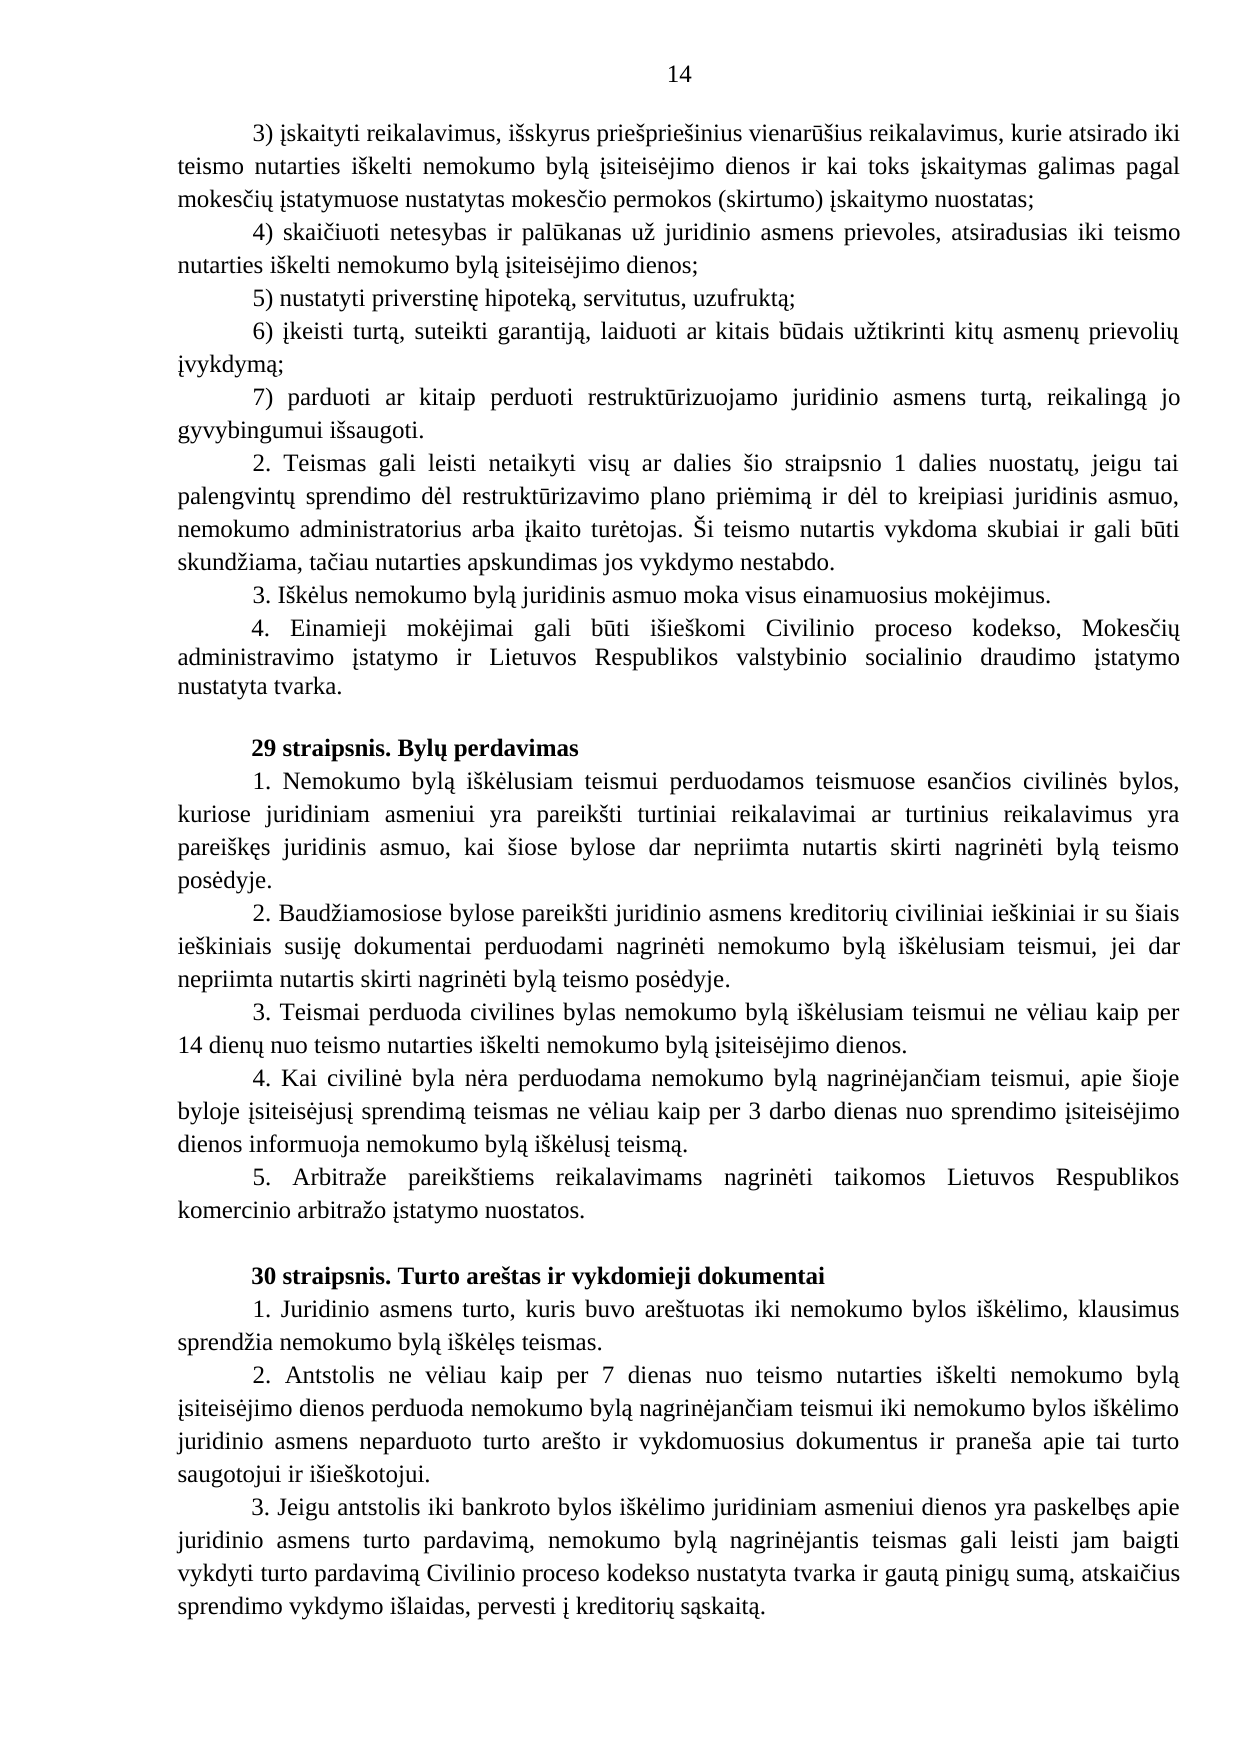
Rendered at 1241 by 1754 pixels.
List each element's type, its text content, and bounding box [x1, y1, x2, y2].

text 2. Baudžiamosiose bylose pareikšti juridinio asmens kreditorių civiliniai ieškiniai ir su šiais ieškiniais susiję dokumentai perduodami nagrinėti nemokumo bylą iškėlusiam teismui, jei dar nepriimta nutartis skirti nagrinėti bylą teismo posėdyje. [177, 898, 1180, 993]
text 4. Einamieji mokėjimai gali būti išieškomi Civilinio proceso kodekso, Mokesčių administravimo įstatymo ir Lietuvos Respublikos valstybinio socialinio draudimo įstatymo nustatyta tvarka. [177, 613, 1181, 700]
text 29 straipsnis. Bylų perdavimas [177, 733, 1181, 761]
text 4) skaičiuoti netesybas ir palūkanas už juridinio asmens prievoles, atsiradusias iki teismo nutarties iškelti nemokumo bylą įsiteisėjimo dienos; [177, 217, 1181, 279]
text 5. Arbitraže pareikštiems reikalavimams nagrinėti taikomos Lietuvos Respublikos komercinio arbitražo įstatymo nuostatos. [177, 1162, 1180, 1224]
text 7) parduoti ar kitaip perduoti restruktūrizuojamo juridinio asmens turtą, reikalingą jo gyvybingumui išsaugoti. [177, 382, 1181, 444]
text 3. Jeigu antstolis iki bankroto bylos iškėlimo juridiniam asmeniui dienos yra paskelbęs apie juridinio asmens turto pardavimą, nemokumo bylą nagrinėjantis teismas gali leisti jam baigti vykdyti turto pardavimą Civilinio proceso kodekso nustatyta tvarka ir gautą pinigų sumą, atskaičius sprendimo vykdymo išlaidas, pervesti į kreditorių sąskaitą. [177, 1492, 1181, 1620]
text 2. Teismas gali leisti netaikyti visų ar dalies šio straipsnio 1 dalies nuostatų, jeigu tai palengvintų sprendimo dėl restruktūrizavimo plano priėmimą ir dėl to kreipiasi juridinis asmuo, nemokumo administratorius arba įkaito turėtojas. Ši teismo nutartis vykdoma skubiai ir gali būti skundžiama, tačiau nutarties apskundimas jos vykdymo nestabdo. [177, 448, 1180, 576]
text 3) įskaityti reikalavimus, išskyrus priešpriešinius vienarūšius reikalavimus, kurie atsirado iki teismo nutarties iškelti nemokumo bylą įsiteisėjimo dienos ir kai toks įskaitymas galimas pagal mokesčių įstatymuose nustatytas mokesčio permokos (skirtumo) įskaitymo nuostatas; [177, 118, 1181, 213]
text 2. Antstolis ne vėliau kaip per 7 dienas nuo teismo nutarties iškelti nemokumo bylą įsiteisėjimo dienos perduoda nemokumo bylą nagrinėjančiam teismui iki nemokumo bylos iškėlimo juridinio asmens neparduoto turto arešto ir vykdomuosius dokumentus ir praneša apie tai turto saugotojui ir išieškotojui. [177, 1360, 1180, 1488]
text 5) nustatyti priverstinę hipoteką, servitutus, uzufruktą; [177, 283, 1180, 312]
text 3. Iškėlus nemokumo bylą juridinis asmuo moka visus einamuosius mokėjimus. [177, 580, 1180, 609]
text 1. Juridinio asmens turto, kuris buvo areštuotas iki nemokumo bylos iškėlimo, klausimus sprendžia nemokumo bylą iškėlęs teismas. [177, 1294, 1180, 1356]
text 4. Kai civilinė byla nėra perduodama nemokumo bylą nagrinėjančiam teismui, apie šioje byloje įsiteisėjusį sprendimą teismas ne vėliau kaip per 3 darbo dienas nuo sprendimo įsiteisėjimo dienos informuoja nemokumo bylą iškėlusį teismą. [177, 1063, 1180, 1158]
text 3. Teismai perduoda civilines bylas nemokumo bylą iškėlusiam teismui ne vėliau kaip per 14 dienų nuo teismo nutarties iškelti nemokumo bylą įsiteisėjimo dienos. [177, 997, 1180, 1059]
text 1. Nemokumo bylą iškėlusiam teismui perduodamos teismuose esančios civilinės bylos, kuriose juridiniam asmeniui yra pareikšti turtiniai reikalavimai ar turtinius reikalavimus yra pareiškęs juridinis asmuo, kai šiose bylose dar nepriimta nutartis skirti nagrinėti bylą teismo posėdyje. [177, 766, 1180, 893]
text 6) įkeisti turtą, suteikti garantiją, laiduoti ar kitais būdais užtikrinti kitų asmenų prievolių įvykdymą; [177, 316, 1180, 378]
text 30 straipsnis. Turto areštas ir vykdomieji dokumentai [177, 1261, 1181, 1290]
